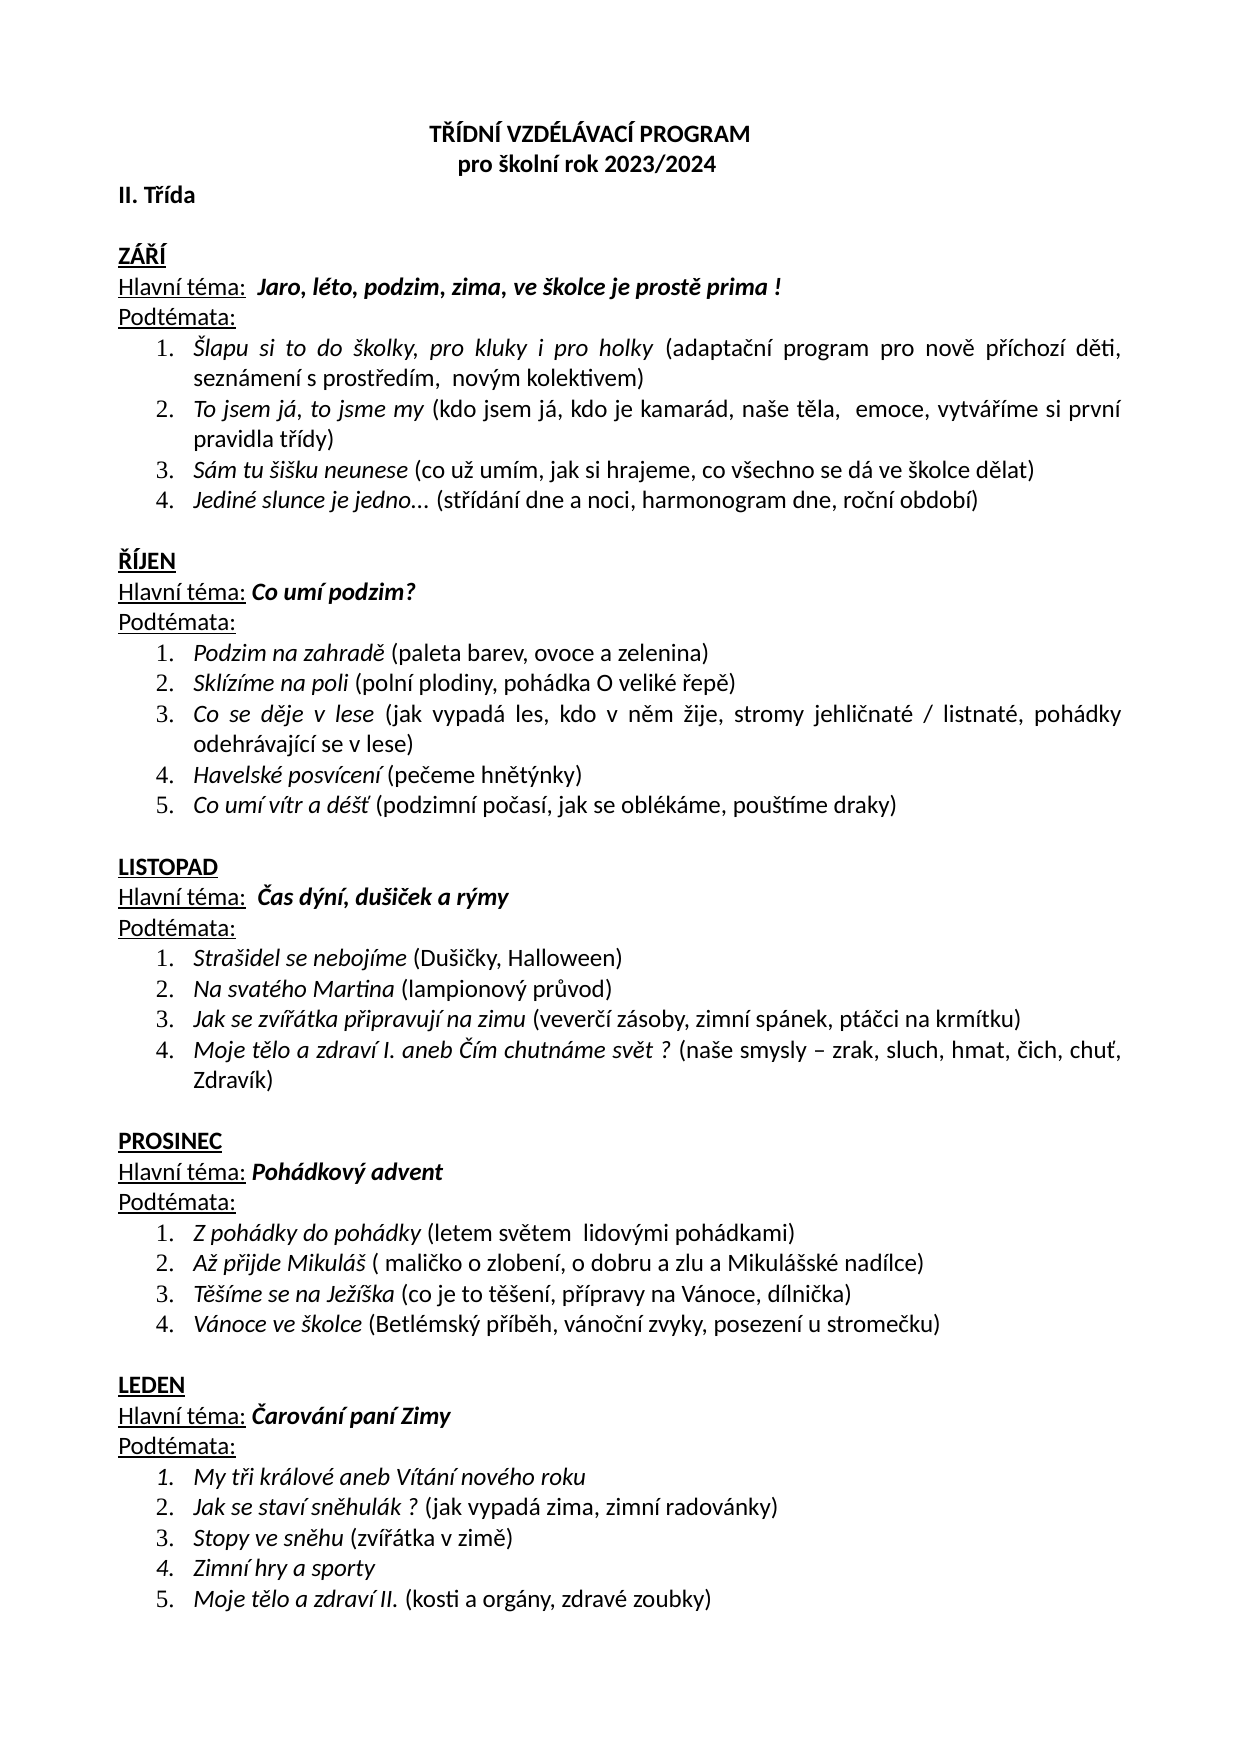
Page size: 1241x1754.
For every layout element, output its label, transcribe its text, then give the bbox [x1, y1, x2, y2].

text LISTOPAD [118, 851, 1122, 881]
list Podzim na zahradě (paleta barev, ovoce a zelenina) [156, 637, 1122, 667]
list Na svatého Martina (lampionový průvod) [156, 973, 1122, 1003]
text Podtémata: [118, 301, 1122, 332]
text Hlavní téma: Pohádkový advent [118, 1156, 1122, 1186]
text pro školní rok 2023/2024 [118, 149, 1122, 179]
list Havelské posvícení (pečeme hnětýnky) [156, 759, 1122, 789]
text TŘÍDNÍ VZDÉLÁVACÍ PROGRAM [118, 118, 1122, 149]
text Hlavní téma: Čarování paní Zimy [118, 1400, 1122, 1431]
list Moje tělo a zdraví I. aneb Čím chutnáme svět ? (naše smysly – zrak, sluch, hmat, čich, chuť, Zdravík) [156, 1034, 1122, 1095]
list Zimní hry a sporty [156, 1553, 1122, 1583]
list Jediné slunce je jedno... (střídání dne a noci, harmonogram dne, roční období) [156, 484, 1122, 515]
list Jak se zvířátka připravují na zimu (veverčí zásoby, zimní spánek, ptáčci na krmítku) [156, 1003, 1122, 1034]
text Podtémata: [118, 1186, 1122, 1217]
list Co umí vítr a déšť (podzimní počasí, jak se oblékáme, pouštíme draky) [156, 789, 1122, 820]
text PROSINEC [118, 1125, 1122, 1156]
list Šlapu si to do školky, pro kluky i pro holky (adaptační program pro nově příchozí děti, seznámení s prostředím, novým kolektivem) [156, 332, 1122, 393]
text LEDEN [118, 1369, 1122, 1400]
text Hlavní téma: Jaro, léto, podzim, zima, ve školce je prostě prima ! [118, 271, 1122, 301]
text Podtémata: [118, 912, 1122, 942]
list Moje tělo a zdraví II. (kosti a orgány, zdravé zoubky) [156, 1583, 1122, 1614]
list Těšíme se na Ježíška (co je to těšení, přípravy na Vánoce, dílnička) [156, 1278, 1122, 1308]
text Podtémata: [118, 606, 1122, 637]
list Sklízíme na poli (polní plodiny, pohádka O veliké řepě) [156, 667, 1122, 698]
list To jsem já, to jsme my (kdo jsem já, kdo je kamarád, naše těla, emoce, vytváříme si první pravidla třídy) [156, 393, 1122, 454]
list Až přijde Mikuláš ( maličko o zlobení, o dobru a zlu a Mikulášské nadílce) [156, 1247, 1122, 1278]
list Jak se staví sněhulák ? (jak vypadá zima, zimní radovánky) [156, 1492, 1122, 1522]
list Stopy ve sněhu (zvířátka v zimě) [156, 1522, 1122, 1553]
text Hlavní téma: Co umí podzim? [118, 576, 1122, 606]
list Strašidel se nebojíme (Dušičky, Halloween) [156, 942, 1122, 973]
list My tři králové aneb Vítání nového roku [156, 1461, 1122, 1492]
text ŘÍJEN [118, 545, 1122, 576]
text Podtémata: [118, 1431, 1122, 1461]
list Z pohádky do pohádky (letem světem lidovými pohádkami) [156, 1217, 1122, 1247]
list Vánoce ve školce (Betlémský příběh, vánoční zvyky, posezení u stromečku) [156, 1308, 1122, 1339]
text ZÁŘÍ [118, 240, 1122, 271]
text Hlavní téma: Čas dýní, dušiček a rýmy [118, 881, 1122, 912]
list Sám tu šišku neunese (co už umím, jak si hrajeme, co všechno se dá ve školce dělat) [156, 454, 1122, 484]
text II. Třída [118, 179, 1122, 210]
list Co se děje v lese (jak vypadá les, kdo v něm žije, stromy jehličnaté / listnaté, pohádky odehrávající se v lese) [156, 698, 1122, 759]
